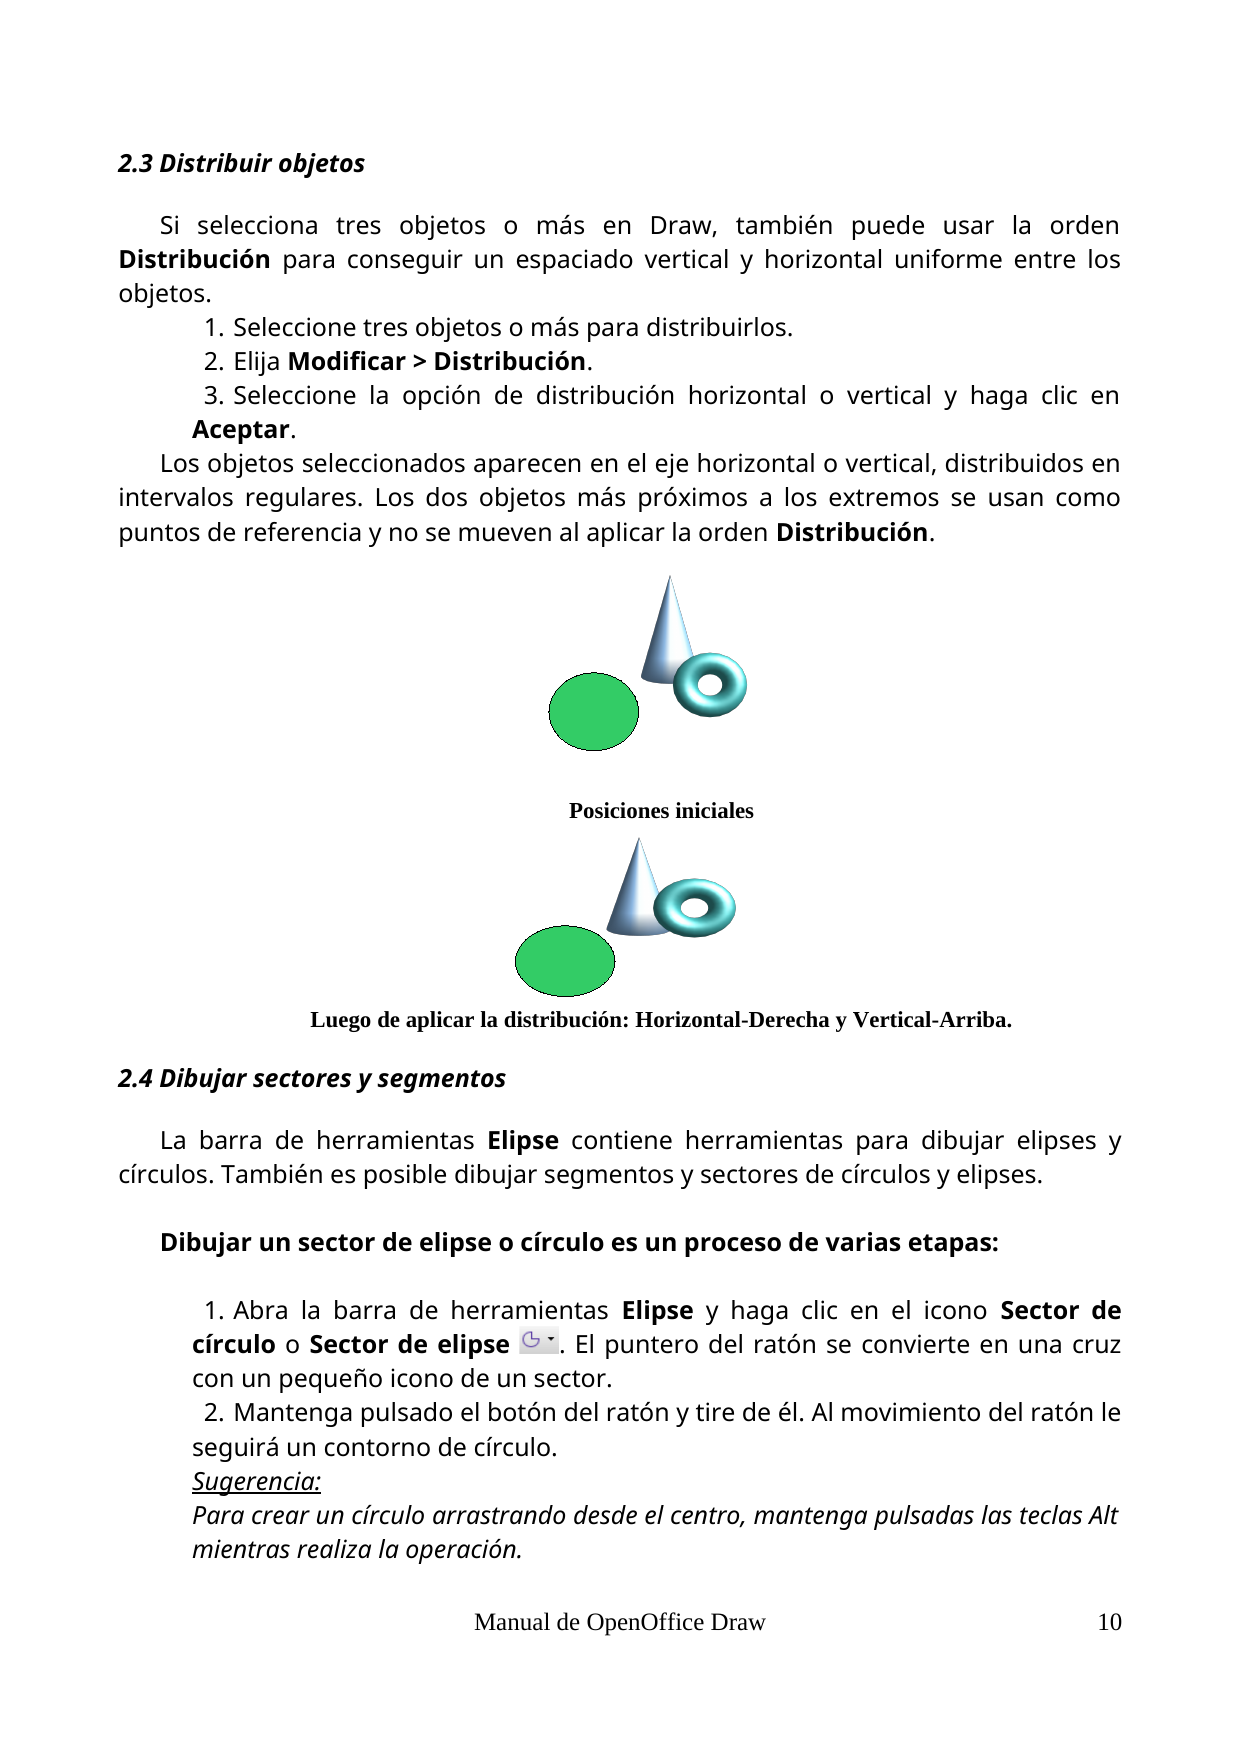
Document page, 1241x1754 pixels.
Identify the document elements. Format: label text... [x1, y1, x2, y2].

list Abra la barra de herramientas Elipse y haga clic en el icono Sector de círculo o Sector de elipse . El puntero del ratón se convierte en una cruz con un pequeño icono de un sector. [162, 1293, 1122, 1395]
text Los objetos seleccionados aparecen en el eje horizontal o vertical, distribuidos en intervalos regulares. Los dos objetos más próximos a los extremos se usan como puntos de referencia y no se mueven al aplicar la orden Distribución. [118, 446, 1122, 548]
picture [519, 1326, 559, 1354]
list Para crear un círculo arrastrando desde el centro, mantenga pulsadas las teclas Alt mientras realiza la operación. [162, 1497, 1122, 1565]
text 2.4 Dibujar sectores y segmentos [118, 1061, 1122, 1094]
list Elija Modificar > Distribución. [162, 344, 1122, 378]
text Luego de aplicar la distribución: Horizontal-Derecha y Vertical-Arriba. [160, 1007, 1122, 1033]
list Sugerencia: [162, 1463, 1122, 1497]
list Seleccione tres objetos o más para distribuirlos. [162, 310, 1122, 344]
text 2.3 Distribuir objetos [118, 146, 1122, 180]
list Mantenga pulsado el botón del ratón y tire de él. Al movimiento del ratón le seguirá un contorno de círculo. [162, 1395, 1122, 1463]
list Seleccione la opción de distribución horizontal o vertical y haga clic en Aceptar. [162, 378, 1122, 446]
text Si selecciona tres objetos o más en Draw, también puede usar la orden Distribución para conseguir un espaciado vertical y horizontal uniforme entre los objetos. [118, 208, 1122, 310]
text Dibujar un sector de elipse o círculo es un proceso de varias etapas: [118, 1224, 1122, 1258]
text La barra de herramientas Elipse contiene herramientas para dibujar elipses y círculos. También es posible dibujar segmentos y sectores de círculos y elipses. [118, 1122, 1122, 1190]
text Posiciones iniciales [160, 798, 1122, 824]
